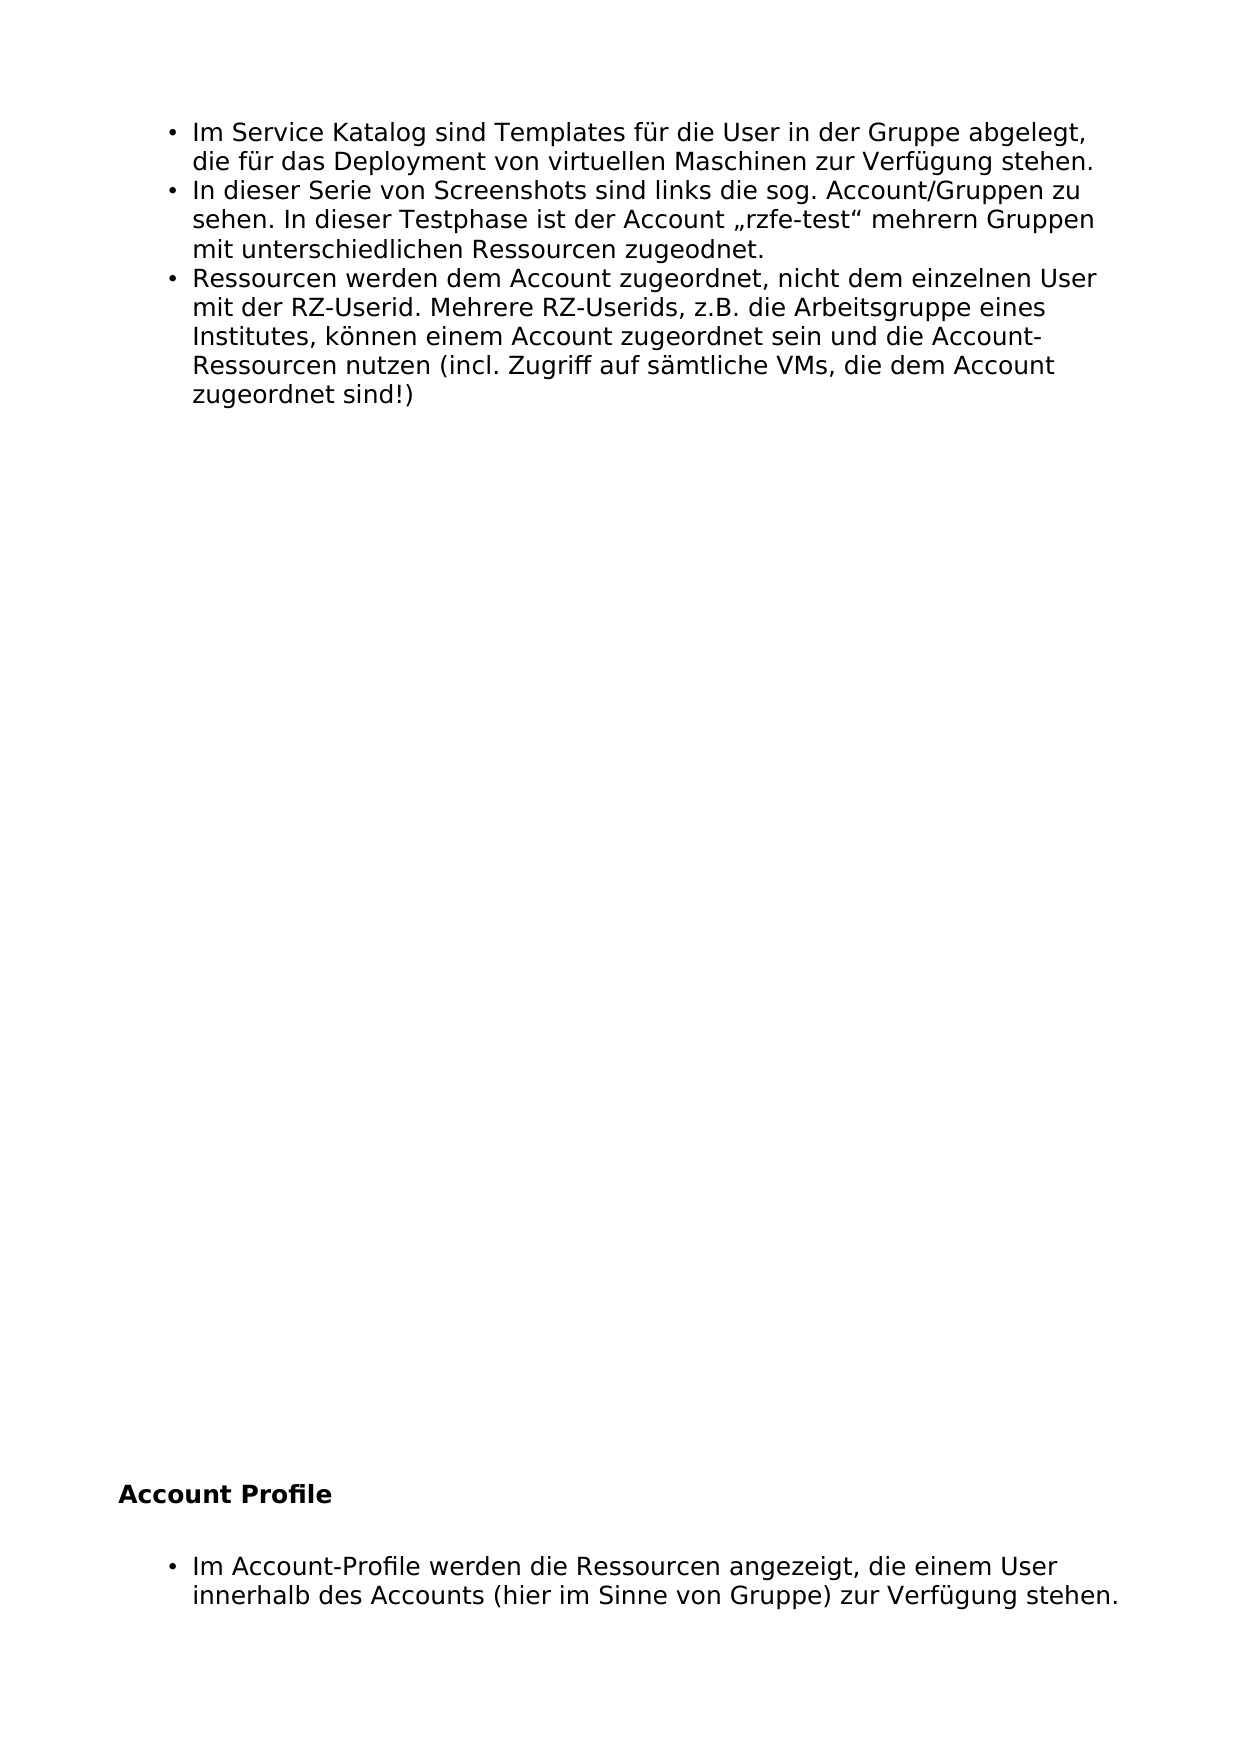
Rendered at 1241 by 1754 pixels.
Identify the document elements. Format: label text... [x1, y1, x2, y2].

subtitle Account Profile [118, 1481, 1122, 1510]
list Im Service Katalog sind Templates für die User in der Gruppe abgelegt, die für das Deployment von virtuellen Maschinen zur Verfügung stehen. [177, 118, 1122, 176]
list In dieser Serie von Screenshots sind links die sog. Account/Gruppen zu sehen. In dieser Testphase ist der Account „rzfe-test“ mehrern Gruppen mit unterschiedlichen Ressourcen zugeodnet. [177, 176, 1122, 264]
list Ressourcen werden dem Account zugeordnet, nicht dem einzelnen User mit der RZ-Userid. Mehrere RZ-Userids, z.B. die Arbeitsgruppe eines Institutes, können einem Account zugeordnet sein und die Account-Ressourcen nutzen (incl. Zugriff auf sämtliche VMs, die dem Account zugeordnet sind!) [177, 264, 1122, 410]
list Im Account-Profile werden die Ressourcen angezeigt, die einem User innerhalb des Accounts (hier im Sinne von Gruppe) zur Verfügung stehen. [177, 1552, 1122, 1610]
